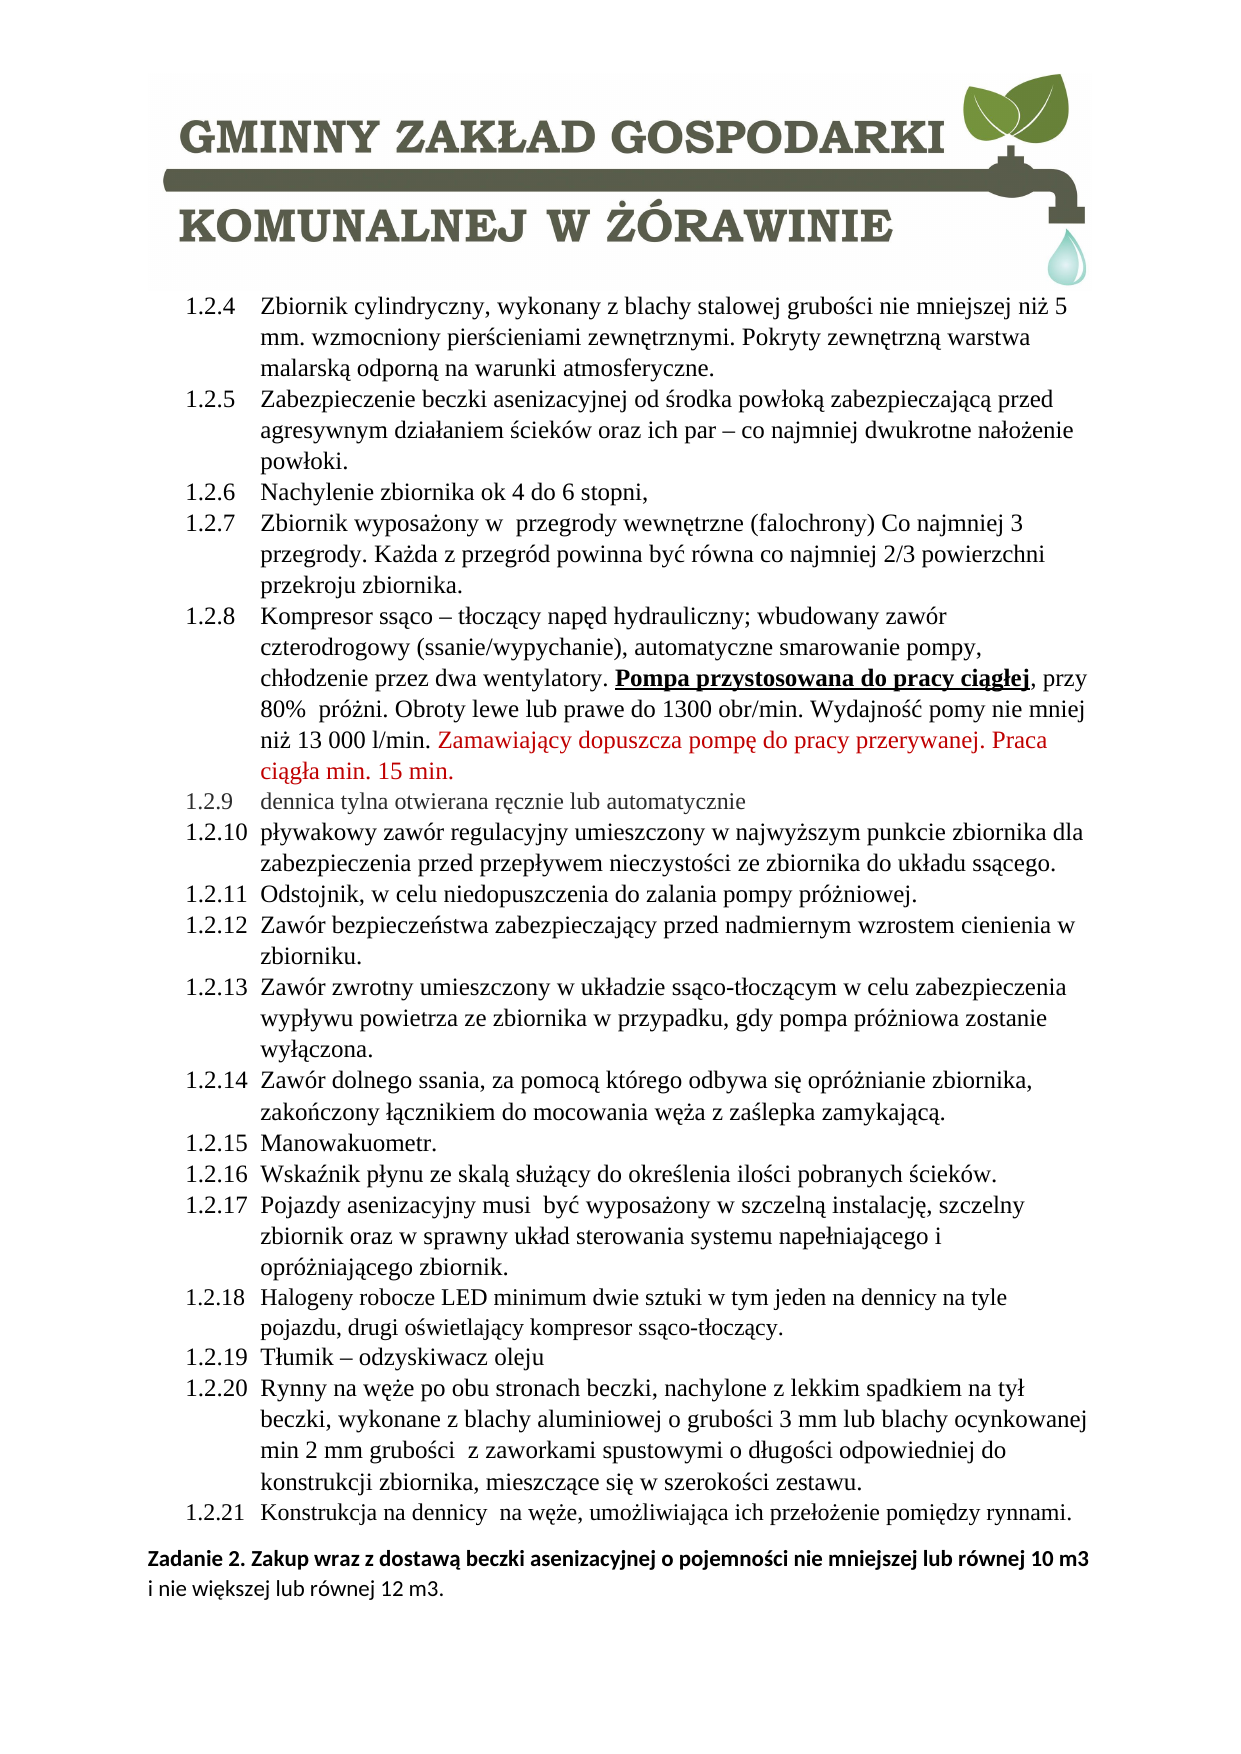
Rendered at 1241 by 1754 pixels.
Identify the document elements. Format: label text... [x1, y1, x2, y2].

list Konstrukcja na dennicy na węże, umożliwiająca ich przełożenie pomiędzy rynnami. [185, 1498, 1093, 1525]
picture [147, 73, 1093, 291]
list Wskaźnik płynu ze skalą służący do określenia ilości pobranych ścieków. [185, 1159, 1093, 1187]
list Manowakuometr. [185, 1128, 1093, 1156]
list Zawór dolnego ssania, za pomocą którego odbywa się opróżnianie zbiornika, zakończony łącznikiem do mocowania węża z zaślepka zamykającą. [185, 1066, 1093, 1125]
list Zawór bezpieczeństwa zabezpieczający przed nadmiernym wzrostem cienienia w zbiorniku. [185, 910, 1093, 970]
text Zadanie 2. Zakup wraz z dostawą beczki asenizacyjnej o pojemności nie mniejszej lub równej 10 m3 i nie większej lub równej 12 m3. [148, 1544, 1093, 1602]
list dennica tylna otwierana ręcznie lub automatycznie [185, 787, 1093, 815]
list Halogeny robocze LED minimum dwie sztuki w tym jeden na dennicy na tyle pojazdu, drugi oświetlający kompresor ssąco-tłoczący. [185, 1283, 1093, 1340]
list pływakowy zawór regulacyjny umieszczony w najwyższym punkcie zbiornika dla zabezpieczenia przed przepływem nieczystości ze zbiornika do układu ssącego. [185, 817, 1093, 877]
list Tłumik – odzyskiwacz oleju [185, 1342, 1093, 1371]
list Odstojnik, w celu niedopuszczenia do zalania pompy próżniowej. [185, 879, 1093, 908]
list Zabezpieczenie beczki asenizacyjnej od środka powłoką zabezpieczającą przed agresywnym działaniem ścieków oraz ich par – co najmniej dwukrotne nałożenie powłoki. [185, 384, 1093, 475]
list Zbiornik cylindryczny, wykonany z blachy stalowej grubości nie mniejszej niż 5 mm. wzmocniony pierścieniami zewnętrznymi. Pokryty zewnętrzną warstwa malarską odporną na warunki atmosferyczne. [185, 291, 1093, 382]
list Zbiornik wyposażony w przegrody wewnętrzne (falochrony) Co najmniej 3 przegrody. Każda z przegród powinna być równa co najmniej 2/3 powierzchni przekroju zbiornika. [185, 508, 1093, 599]
list Pojazdy asenizacyjny musi być wyposażony w szczelną instalację, szczelny zbiornik oraz w sprawny układ sterowania systemu napełniającego i opróżniającego zbiornik. [185, 1190, 1093, 1281]
list Rynny na węże po obu stronach beczki, nachylone z lekkim spadkiem na tył beczki, wykonane z blachy aluminiowej o grubości 3 mm lub blachy ocynkowanej min 2 mm grubości z zaworkami spustowymi o długości odpowiedniej do konstrukcji zbiornika, mieszczące się w szerokości zestawu. [185, 1373, 1093, 1495]
list Zawór zwrotny umieszczony w układzie ssąco-tłoczącym w celu zabezpieczenia wypływu powietrza ze zbiornika w przypadku, gdy pompa próżniowa zostanie wyłączona. [185, 972, 1093, 1063]
list Kompresor ssąco – tłoczący napęd hydrauliczny; wbudowany zawór czterodrogowy (ssanie/wypychanie), automatyczne smarowanie pompy, chłodzenie przez dwa wentylatory. Pompa przystosowana do pracy ciągłej, przy 80% próżni. Obroty lewe lub prawe do 1300 obr/min. Wydajność pomy nie mniej niż 13 000 l/min. Zamawiający dopuszcza pompę do pracy przerywanej. Praca ciągła min. 15 min. [185, 601, 1093, 785]
list Nachylenie zbiornika ok 4 do 6 stopni, [185, 477, 1093, 506]
